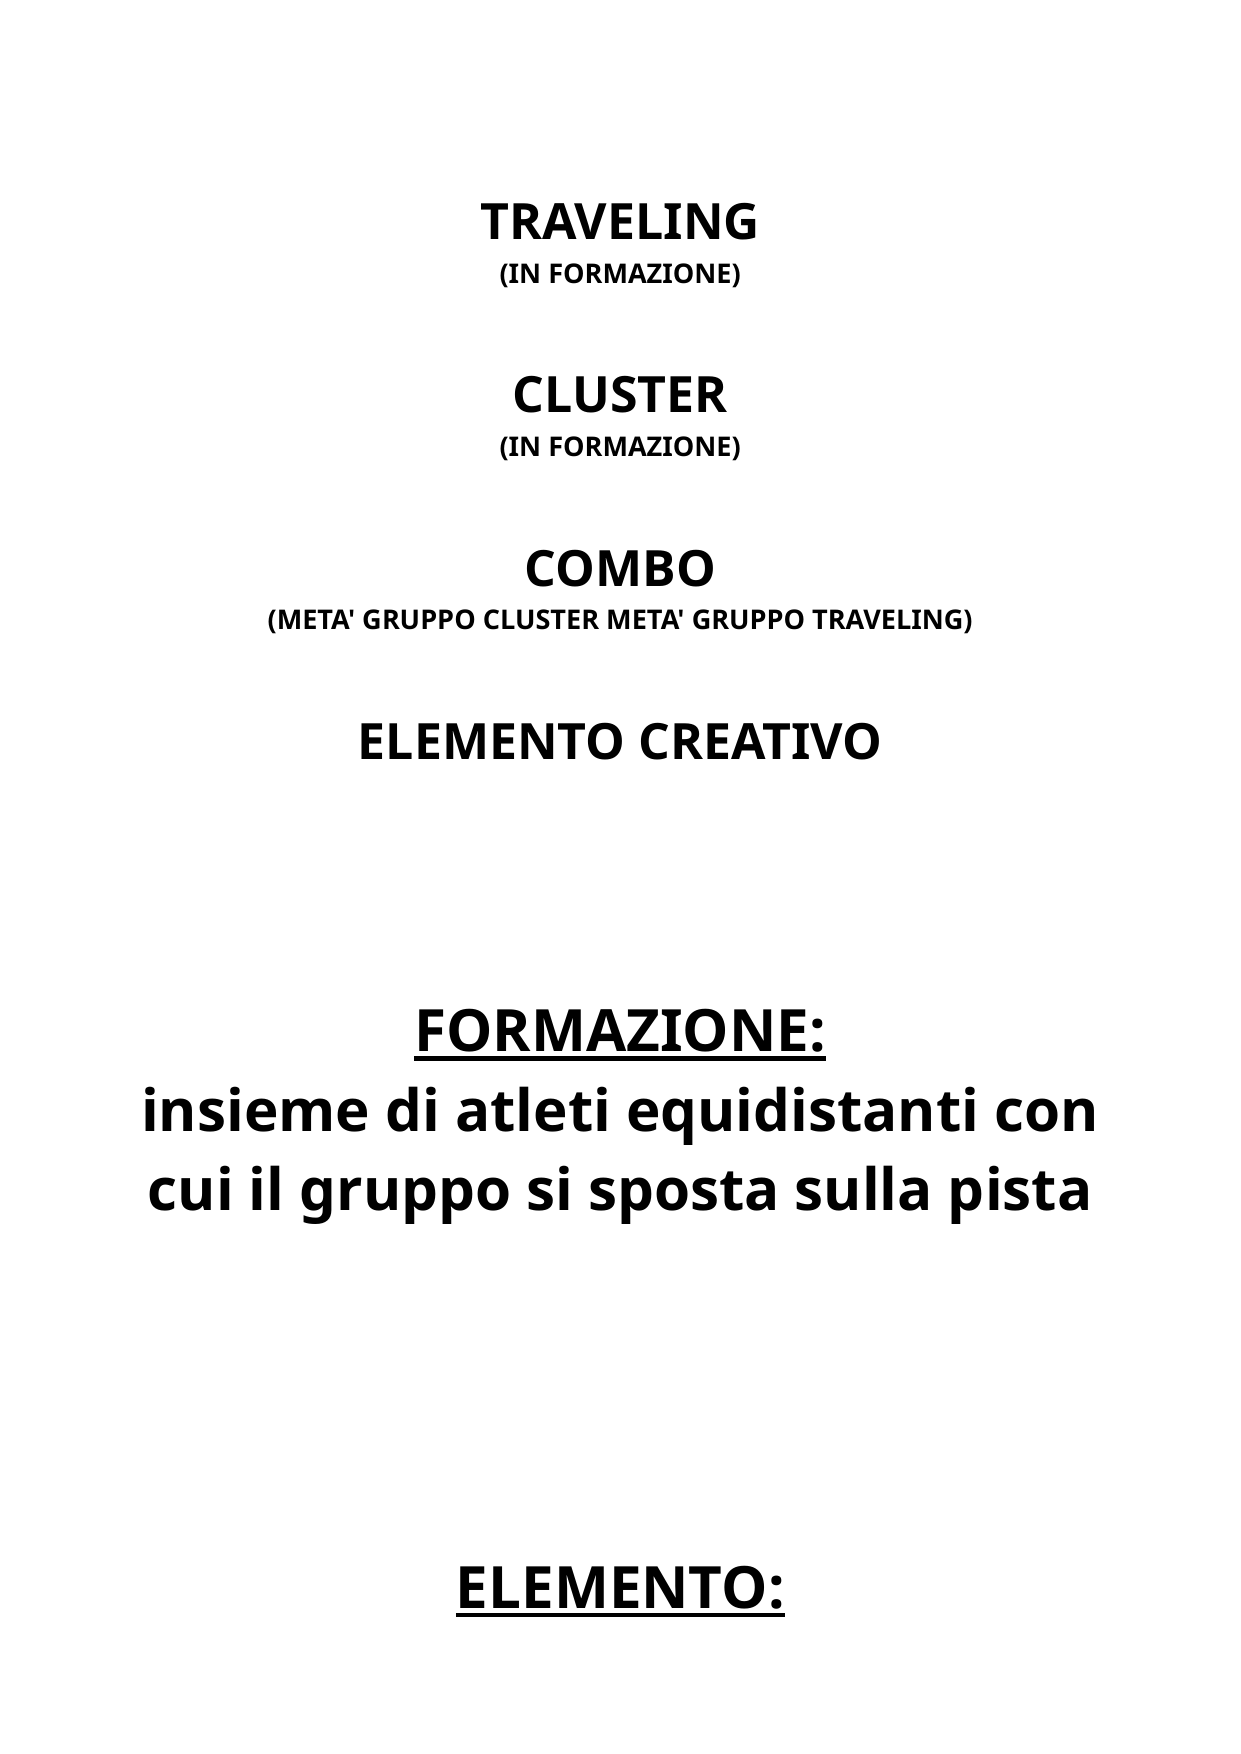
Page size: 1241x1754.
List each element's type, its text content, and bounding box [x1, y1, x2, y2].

text (IN FORMAZIONE) [118, 254, 1122, 291]
text (IN FORMAZIONE) [118, 427, 1122, 464]
text CLUSTER [118, 359, 1122, 427]
text ELEMENTO CREATIVO [118, 706, 1122, 774]
text ELEMENTO: [118, 1546, 1122, 1625]
text COMBO [118, 532, 1122, 601]
text FORMAZIONE: [118, 989, 1122, 1069]
text (META' GRUPPO CLUSTER META' GRUPPO TRAVELING) [118, 601, 1122, 637]
text TRAVELING [118, 186, 1122, 254]
text insieme di atleti equidistanti con cui il gruppo si sposta sulla pista [118, 1069, 1122, 1228]
